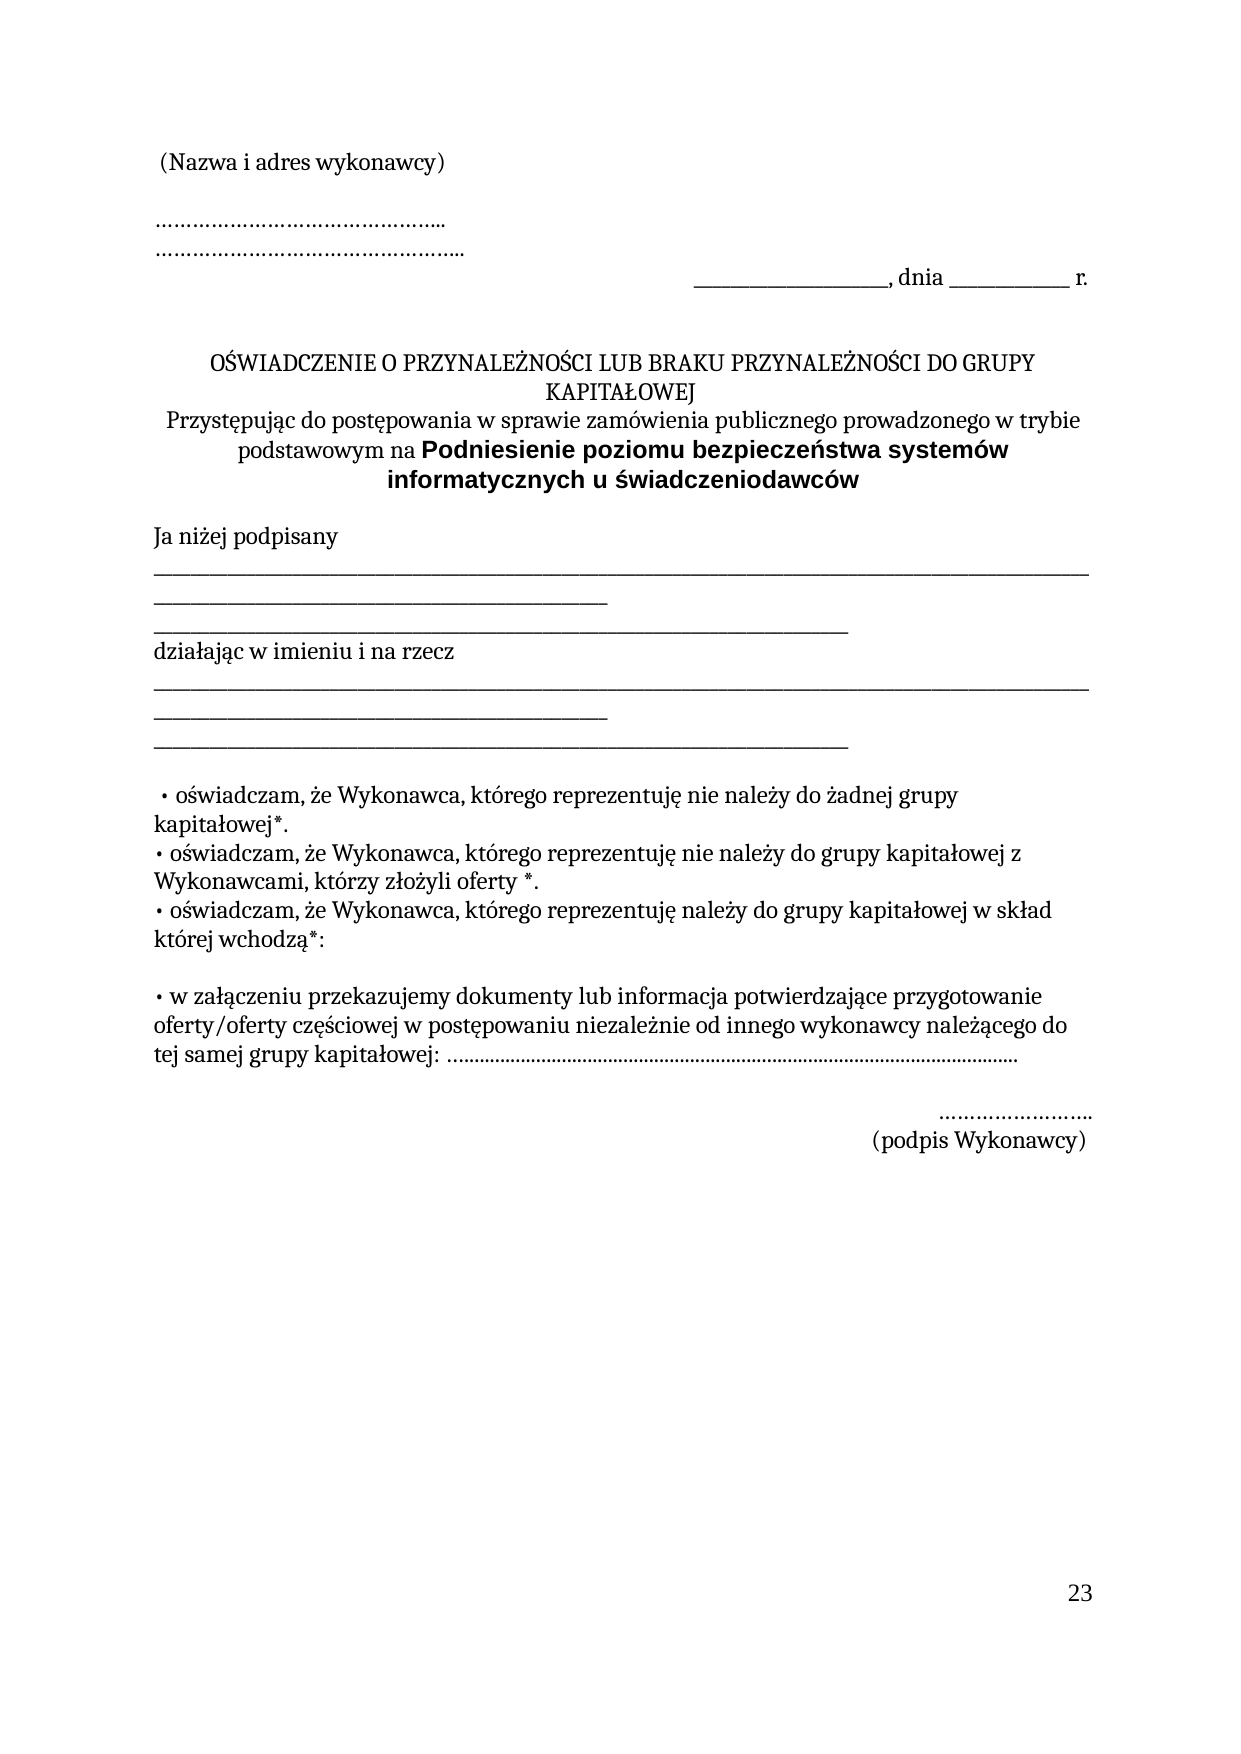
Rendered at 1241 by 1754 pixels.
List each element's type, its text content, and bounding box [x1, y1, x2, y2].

text (podpis Wykonawcy) [148, 1126, 1093, 1155]
text Ja niżej podpisany ______________________________________________________________________________________________________________________________________________________ ___________________________________________________________________________ [153, 522, 1093, 637]
text (Nazwa i adres wykonawcy) [153, 148, 1093, 176]
text _____________________, dnia _____________ r. [153, 263, 1093, 291]
text ………………………………………….. [153, 234, 1093, 263]
text • oświadczam, że Wykonawca, którego reprezentuję nie należy do grupy kapitałowej z Wykonawcami, którzy złożyli oferty *. [153, 838, 1093, 896]
text ……………………………………….. [153, 205, 1093, 234]
text OŚWIADCZENIE O PRZYNALEŻNOŚCI LUB BRAKU PRZYNALEŻNOŚCI DO GRUPY KAPITAŁOWEJ [153, 349, 1093, 406]
text • oświadczam, że Wykonawca, którego reprezentuję nie należy do żadnej grupy kapitałowej*. [153, 781, 1093, 838]
text Przystępując do postępowania w sprawie zamówienia publicznego prowadzonego w trybie podstawowym na Podniesienie poziomu bezpieczeństwa systemów informatycznych u świadczeniodawców [153, 406, 1093, 493]
text • w załączeniu przekazujemy dokumenty lub informacja potwierdzające przygotowanie oferty/oferty częściowej w postępowaniu niezależnie od innego wykonawcy należącego do tej samej grupy kapitałowej: …............................................................................................................ [153, 982, 1093, 1068]
text ……………………. [153, 1097, 1093, 1126]
text działając w imieniu i na rzecz ______________________________________________________________________________________________________________________________________________________ ___________________________________________________________________________ [153, 637, 1093, 752]
text • oświadczam, że Wykonawca, którego reprezentuję należy do grupy kapitałowej w skład której wchodzą*: [153, 896, 1093, 953]
